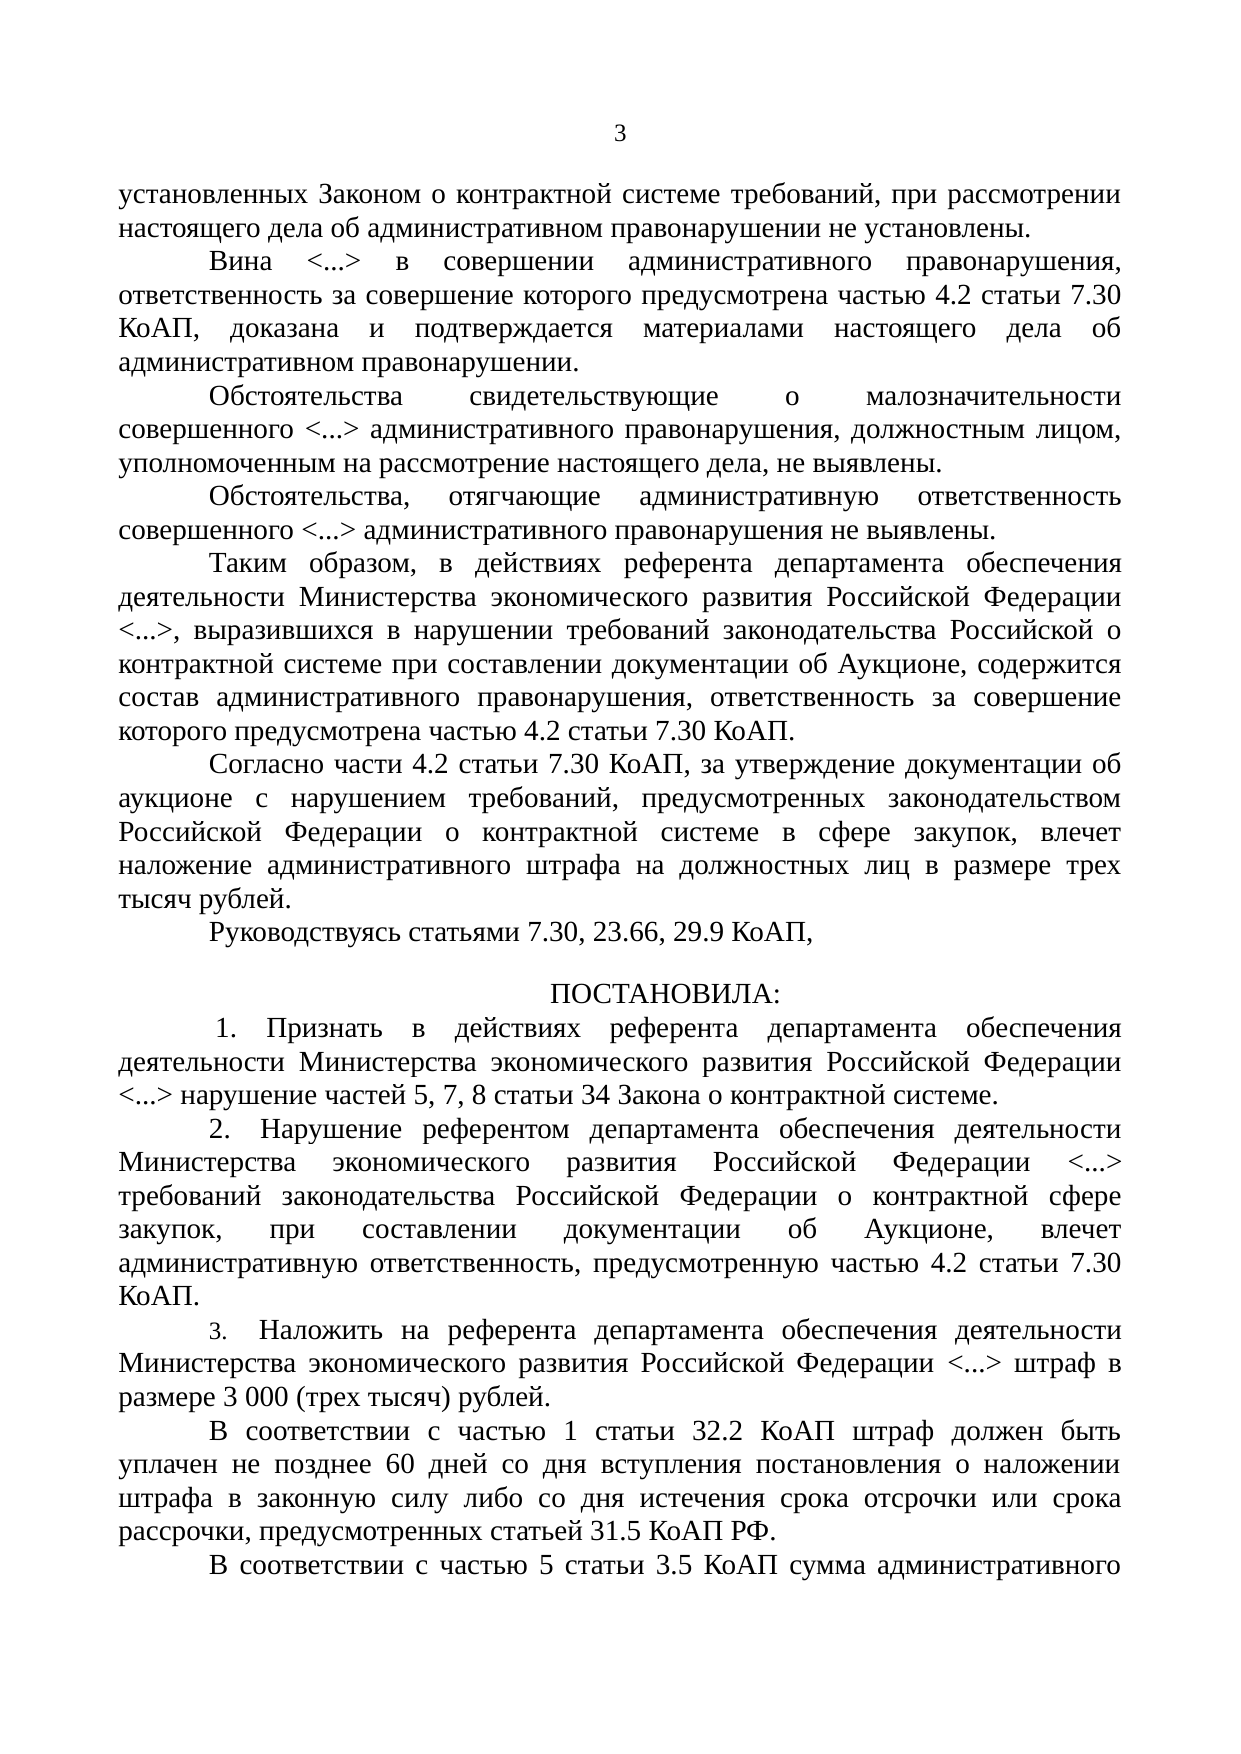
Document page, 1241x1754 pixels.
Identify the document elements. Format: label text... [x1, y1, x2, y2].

text В соответствии с частью 1 статьи 32.2 КоАП штраф должен быть уплачен не позднее 60 дней со дня вступления постановления о наложении штрафа в законную силу либо со дня истечения срока отсрочки или срока рассрочки, предусмотренных статьей 31.5 КоАП РФ. [118, 1413, 1122, 1547]
text В соответствии с частью 5 статьи 3.5 КоАП сумма административного [118, 1547, 1122, 1580]
text установленных Законом о контрактной системе требований, при рассмотрении настоящего дела об административном правонарушении не установлены. [118, 176, 1122, 243]
text 1. Признать в действиях референта департамента обеспечения деятельности Министерства экономического развития Российской Федерации <...> нарушение частей 5, 7, 8 статьи 34 Закона о контрактной системе. [118, 1010, 1122, 1111]
text 3. Наложить на референта департамента обеспечения деятельности Министерства экономического развития Российской Федерации <...> штраф в размере 3 000 (трех тысяч) рублей. [118, 1312, 1122, 1413]
text Таким образом, в действиях референта департамента обеспечения деятельности Министерства экономического развития Российской Федерации <...>, выразившихся в нарушении требований законодательства Российской о контрактной системе при составлении документации об Аукционе, содержится состав административного правонарушения, ответственность за совершение которого предусмотрена частью 4.2 статьи 7.30 КоАП. [118, 545, 1122, 747]
text Обстоятельства, отягчающие административную ответственность совершенного <...> административного правонарушения не выявлены. [118, 478, 1122, 545]
text Обстоятельства свидетельствующие о малозначительности совершенного <...> административного правонарушения, должностным лицом, уполномоченным на рассмотрение настоящего дела, не выявлены. [118, 378, 1122, 478]
text Согласно части 4.2 статьи 7.30 КоАП, за утверждение документации об аукционе с нарушением требований, предусмотренных законодательством Российской Федерации о контрактной системе в сфере закупок, влечет наложение административного штрафа на должностных лиц в размере трех тысяч рублей. [118, 747, 1122, 914]
text 2. Нарушение референтом департамента обеспечения деятельности Министерства экономического развития Российской Федерации <...> требований законодательства Российской Федерации о контрактной сфере закупок, при составлении документации об Аукционе, влечет административную ответственность, предусмотренную частью 4.2 статьи 7.30 КоАП. [118, 1111, 1122, 1312]
text ПОСТАНОВИЛА: [118, 977, 1122, 1010]
text Вина <...> в совершении административного правонарушения, ответственность за совершение которого предусмотрена частью 4.2 статьи 7.30 КоАП, доказана и подтверждается материалами настоящего дела об административном правонарушении. [118, 243, 1122, 378]
text Руководствуясь статьями 7.30, 23.66, 29.9 КоАП, [118, 914, 1122, 948]
